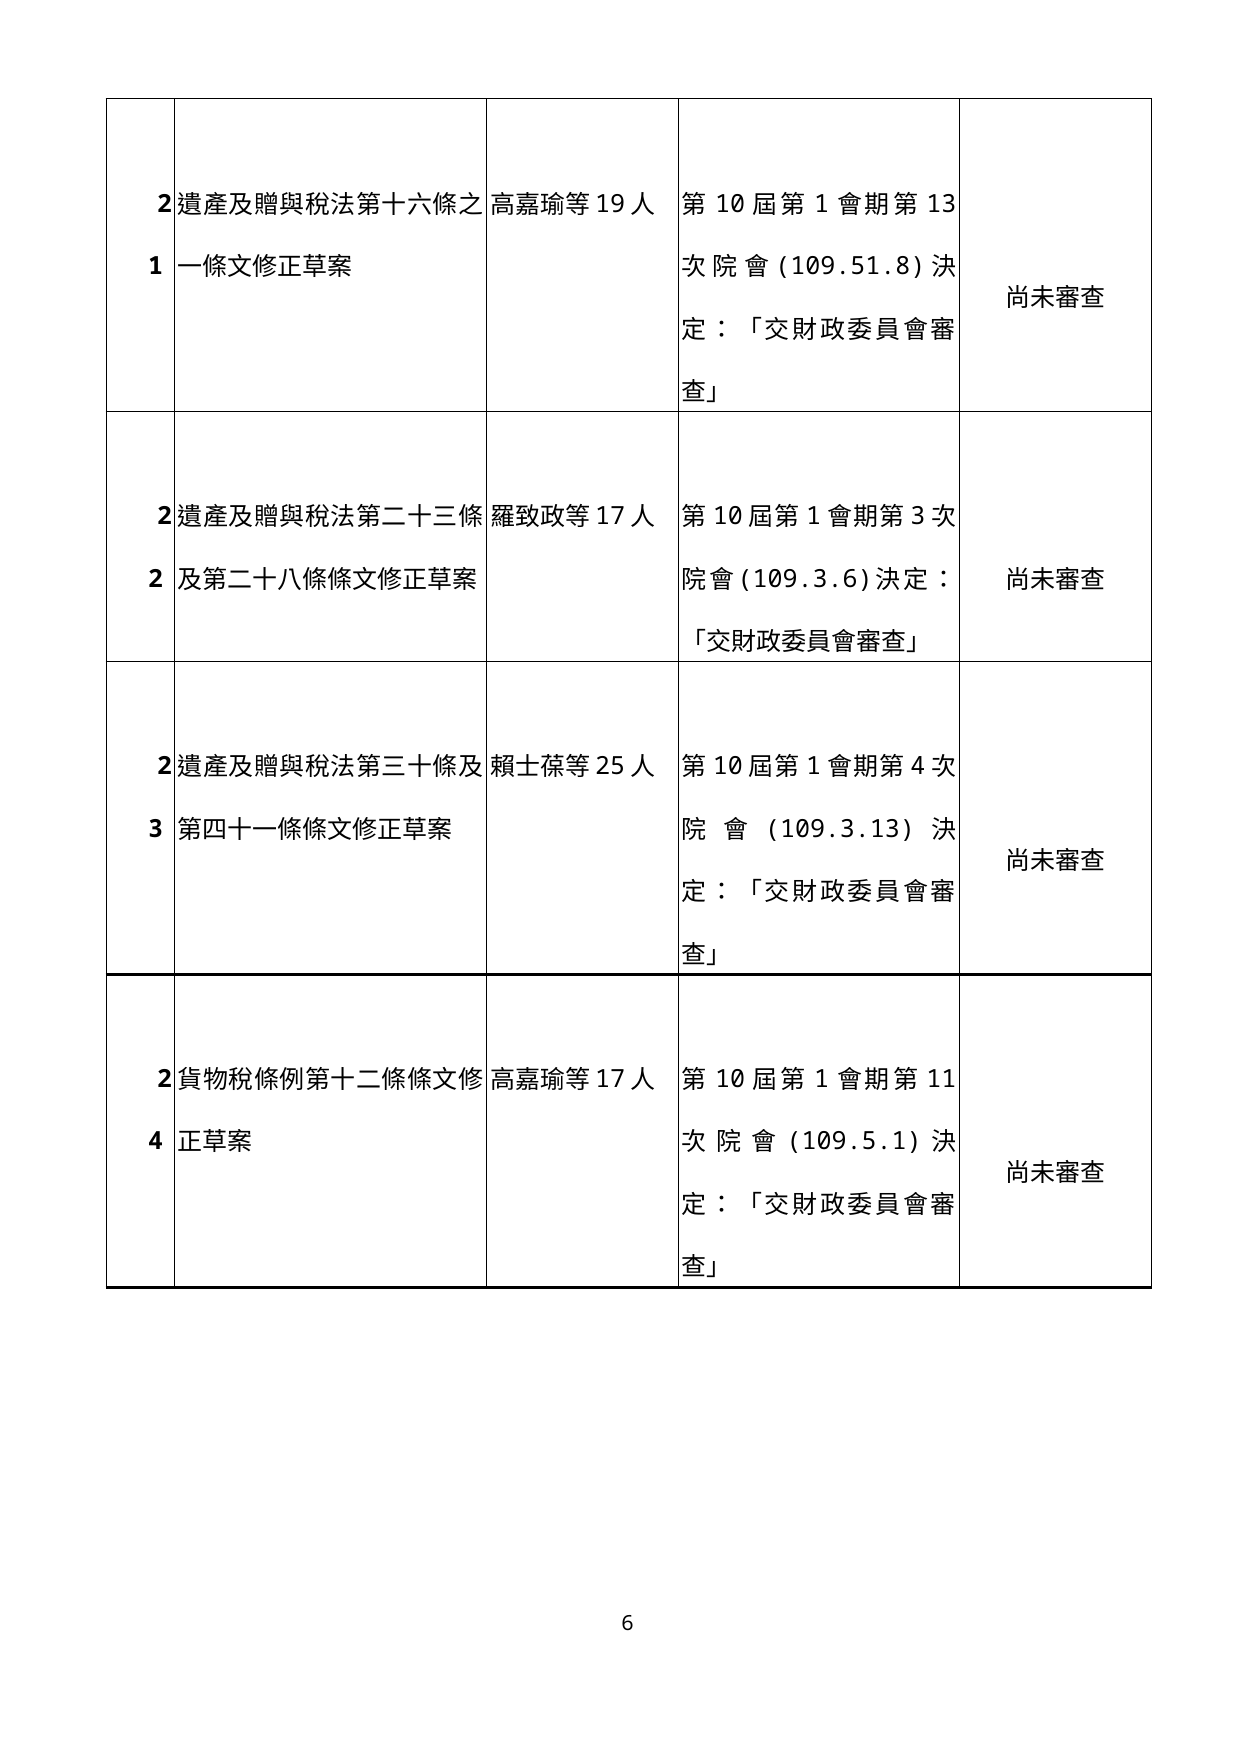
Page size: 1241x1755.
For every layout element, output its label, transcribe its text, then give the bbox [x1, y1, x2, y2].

table_cell [107, 976, 174, 1286]
table_cell 尚未審查 [960, 99, 1151, 411]
table_cell 高嘉瑜等19人 [487, 99, 678, 411]
table_cell 遺產及贈與稅法第二十三條及第二十八條條文修正草案 [175, 412, 486, 661]
table_cell [107, 412, 174, 661]
table_cell 遺產及贈與稅法第十六條之一條文修正草案 [175, 99, 486, 411]
table_cell 尚未審查 [960, 662, 1151, 973]
table_cell 遺產及贈與稅法第三十條及第四十一條條文修正草案 [175, 662, 486, 973]
table_cell 第10屆第1會期第4次院會(109.3.13)決定：「交財政委員會審查」 [679, 662, 959, 973]
table_cell 第10屆第1會期第3次院會(109.3.6)決定：「交財政委員會審查」 [679, 412, 959, 661]
table_cell 第10屆第1會期第11次院會(109.5.1)決定：「交財政委員會審查」 [679, 976, 959, 1286]
table_cell 第10屆第1會期第13次院會(109.51.8)決定：「交財政委員會審查」 [679, 99, 959, 411]
table_cell [107, 99, 174, 411]
table_cell 尚未審查 [960, 976, 1151, 1286]
table_cell 高嘉瑜等17人 [487, 976, 678, 1286]
table_cell 貨物稅條例第十二條條文修正草案 [175, 976, 486, 1286]
table_cell 尚未審查 [960, 412, 1151, 661]
table_cell 羅致政等17人 [487, 412, 678, 661]
table_cell [107, 662, 174, 973]
table_cell 賴士葆等25人 [487, 662, 678, 973]
